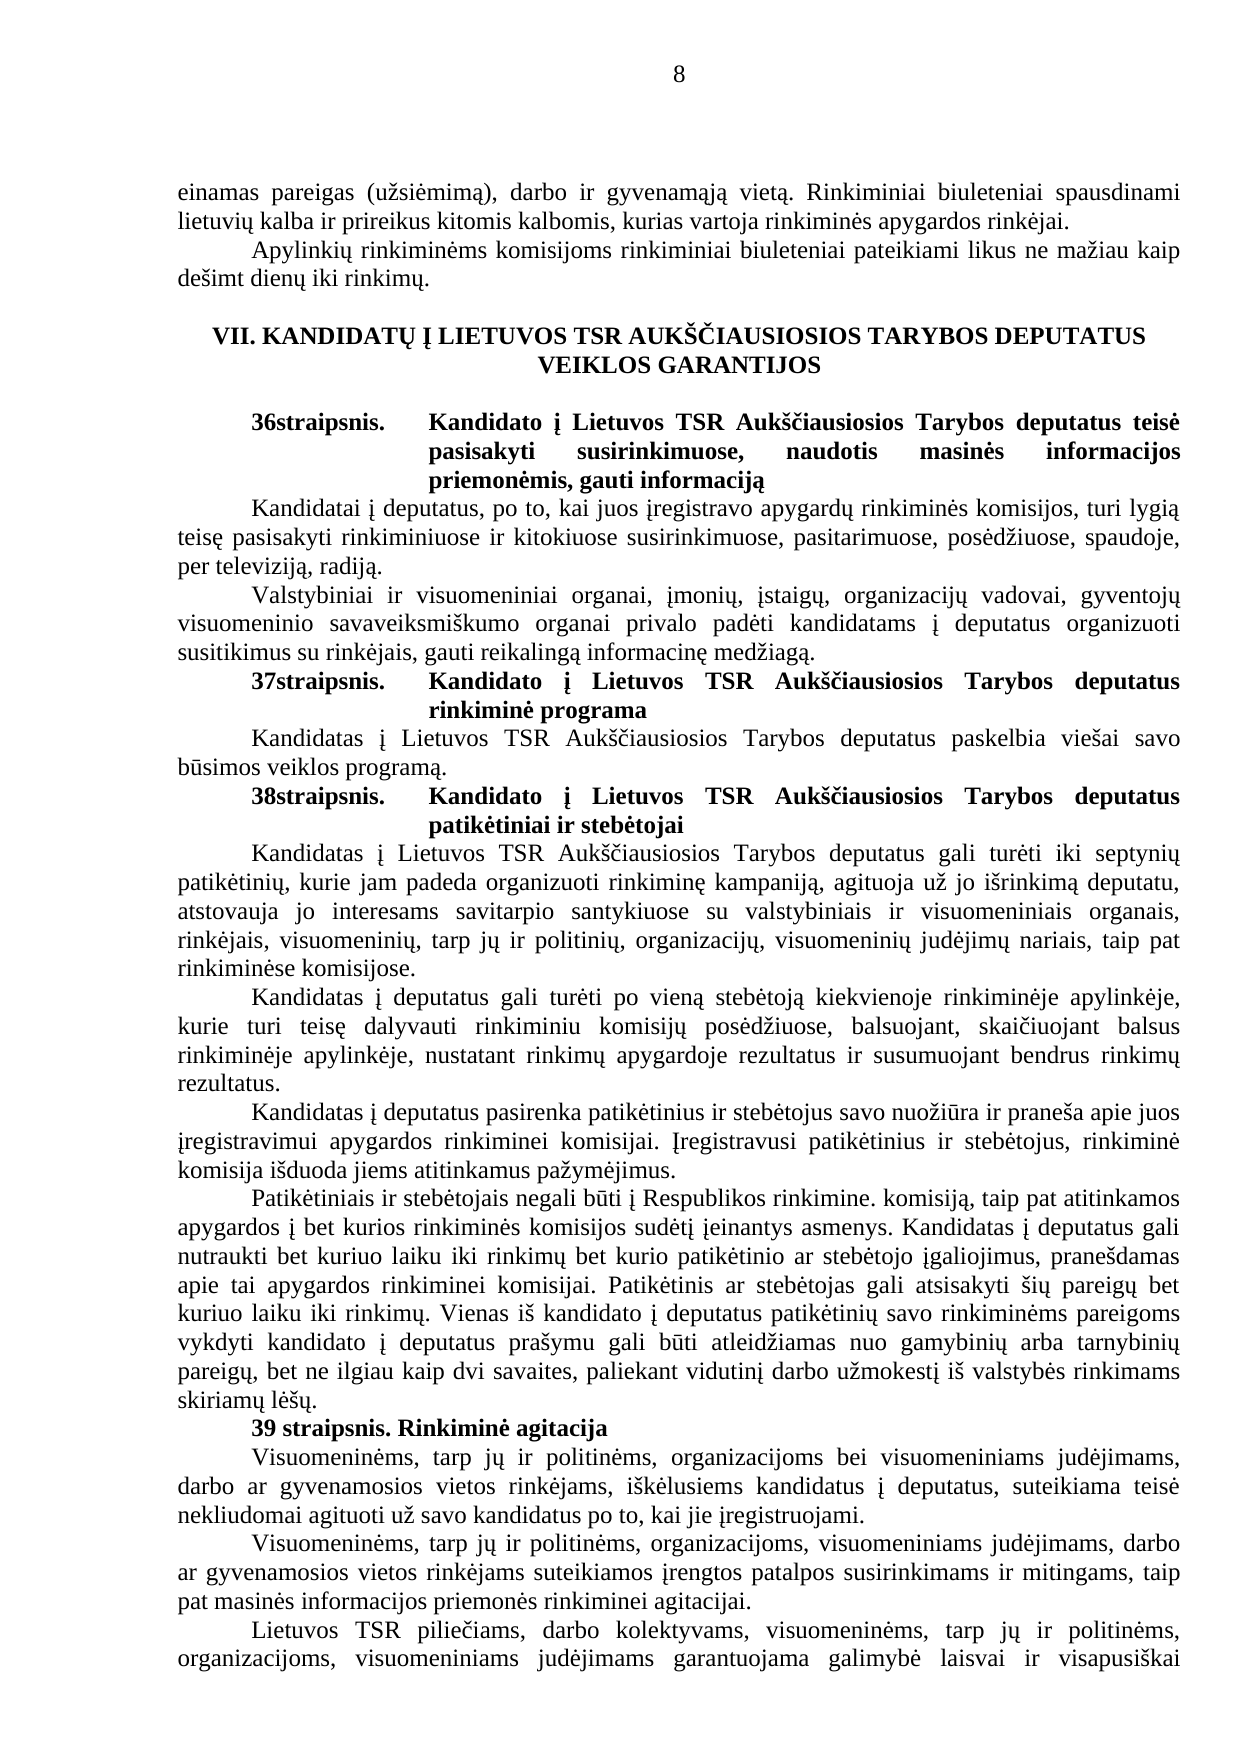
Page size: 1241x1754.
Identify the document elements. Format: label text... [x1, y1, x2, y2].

text Patikėtiniais ir stebėtojais negali būti į Respublikos rinkimine. komisiją, taip pat atitinkamos apygardos į bet kurios rinkiminės komisijos sudėtį įeinantys asmenys. Kandidatas į deputatus gali nutraukti bet kuriuo laiku iki rinkimų bet kurio patikėtinio ar stebėtojo įgaliojimus, pranešdamas apie tai apygardos rinkiminei komisijai. Patikėtinis ar stebėtojas gali atsisakyti šių pareigų bet kuriuo laiku iki rinkimų. Vienas iš kandidato į deputatus patikėtinių savo rinkiminėms pareigoms vykdyti kandidato į deputatus prašymu gali būti atleidžiamas nuo gamybinių arba tarnybinių pareigų, bet ne ilgiau kaip dvi savaites, paliekant vidutinį darbo užmokestį iš valstybės rinkimams skiriamų lėšų. [177, 1183, 1181, 1413]
text Visuomeninėms, tarp jų ir politinėms, organizacijoms bei visuomeniniams judėjimams, darbo ar gyvenamosios vietos rinkėjams, iškėlusiems kandidatus į deputatus, suteikiama teisė nekliudomai agituoti už savo kandidatus po to, kai jie įregistruojami. [177, 1442, 1181, 1528]
text 37straipsnis. Kandidato į Lietuvos TSR Aukščiausiosios Tarybos deputatus rinkiminė programa [251, 666, 1181, 723]
text einamas pareigas (užsiėmimą), darbo ir gyvenamąją vietą. Rinkiminiai biuleteniai spausdinami lietuvių kalba ir prireikus kitomis kalbomis, kurias vartoja rinkiminės apygardos rinkėjai. [177, 177, 1181, 235]
text Kandidatas į Lietuvos TSR Aukščiausiosios Tarybos deputatus paskelbia viešai savo būsimos veiklos programą. [177, 723, 1181, 781]
text Visuomeninėms, tarp jų ir politinėms, organizacijoms, visuomeniniams judėjimams, darbo ar gyvenamosios vietos rinkėjams suteikiamos įrengtos patalpos susirinkimams ir mitingams, taip pat masinės informacijos priemonės rinkiminei agitacijai. [177, 1528, 1181, 1615]
text Valstybiniai ir visuomeniniai organai, įmonių, įstaigų, organizacijų vadovai, gyventojų visuomeninio savaveiksmiškumo organai privalo padėti kandidatams į deputatus organizuoti susitikimus su rinkėjais, gauti reikalingą informacinę medžiagą. [177, 580, 1181, 666]
text Kandidatas į Lietuvos TSR Aukščiausiosios Tarybos deputatus gali turėti iki septynių patikėtinių, kurie jam padeda organizuoti rinkiminę kampaniją, agituoja už jo išrinkimą deputatu, atstovauja jo interesams savitarpio santykiuose su valstybiniais ir visuomeniniais organais, rinkėjais, visuomeninių, tarp jų ir politinių, organizacijų, visuomeninių judėjimų nariais, taip pat rinkiminėse komisijose. [177, 838, 1181, 982]
text 38straipsnis. Kandidato į Lietuvos TSR Aukščiausiosios Tarybos deputatus patikėtiniai ir stebėtojai [251, 781, 1181, 838]
text 39 straipsnis. Rinkiminė agitacija [177, 1413, 1181, 1442]
text Kandidatas į deputatus pasirenka patikėtinius ir stebėtojus savo nuožiūra ir praneša apie juos įregistravimui apygardos rinkiminei komisijai. Įregistravusi patikėtinius ir stebėtojus, rinkiminė komisija išduoda jiems atitinkamus pažymėjimus. [177, 1097, 1181, 1183]
text Apylinkių rinkiminėms komisijoms rinkiminiai biuleteniai pateikiami likus ne mažiau kaip dešimt dienų iki rinkimų. [177, 235, 1181, 292]
text Kandidatai į deputatus, po to, kai juos įregistravo apygardų rinkiminės komisijos, turi lygią teisę pasisakyti rinkiminiuose ir kitokiuose susirinkimuose, pasitarimuose, posėdžiuose, spaudoje, per televiziją, radiją. [177, 493, 1181, 580]
text 36straipsnis. Kandidato į Lietuvos TSR Aukščiausiosios Tarybos deputatus teisė pasisakyti susirinkimuose, naudotis masinės informacijos priemonėmis, gauti informaciją [251, 407, 1181, 493]
text Lietuvos TSR piliečiams, darbo kolektyvams, visuomeninėms, tarp jų ir politinėms, organizacijoms, visuomeniniams judėjimams garantuojama galimybė laisvai ir visapusiškai [177, 1615, 1181, 1672]
text Kandidatas į deputatus gali turėti po vieną stebėtoją kiekvienoje rinkiminėje apylinkėje, kurie turi teisę dalyvauti rinkiminiu komisijų posėdžiuose, balsuojant, skaičiuojant balsus rinkiminėje apylinkėje, nustatant rinkimų apygardoje rezultatus ir susumuojant bendrus rinkimų rezultatus. [177, 982, 1181, 1097]
text VII. KANDIDATŲ Į LIETUVOS TSR AUKŠČIAUSIOSIOS TARYBOS DEPUTATUS VEIKLOS GARANTIJOS [177, 321, 1181, 378]
